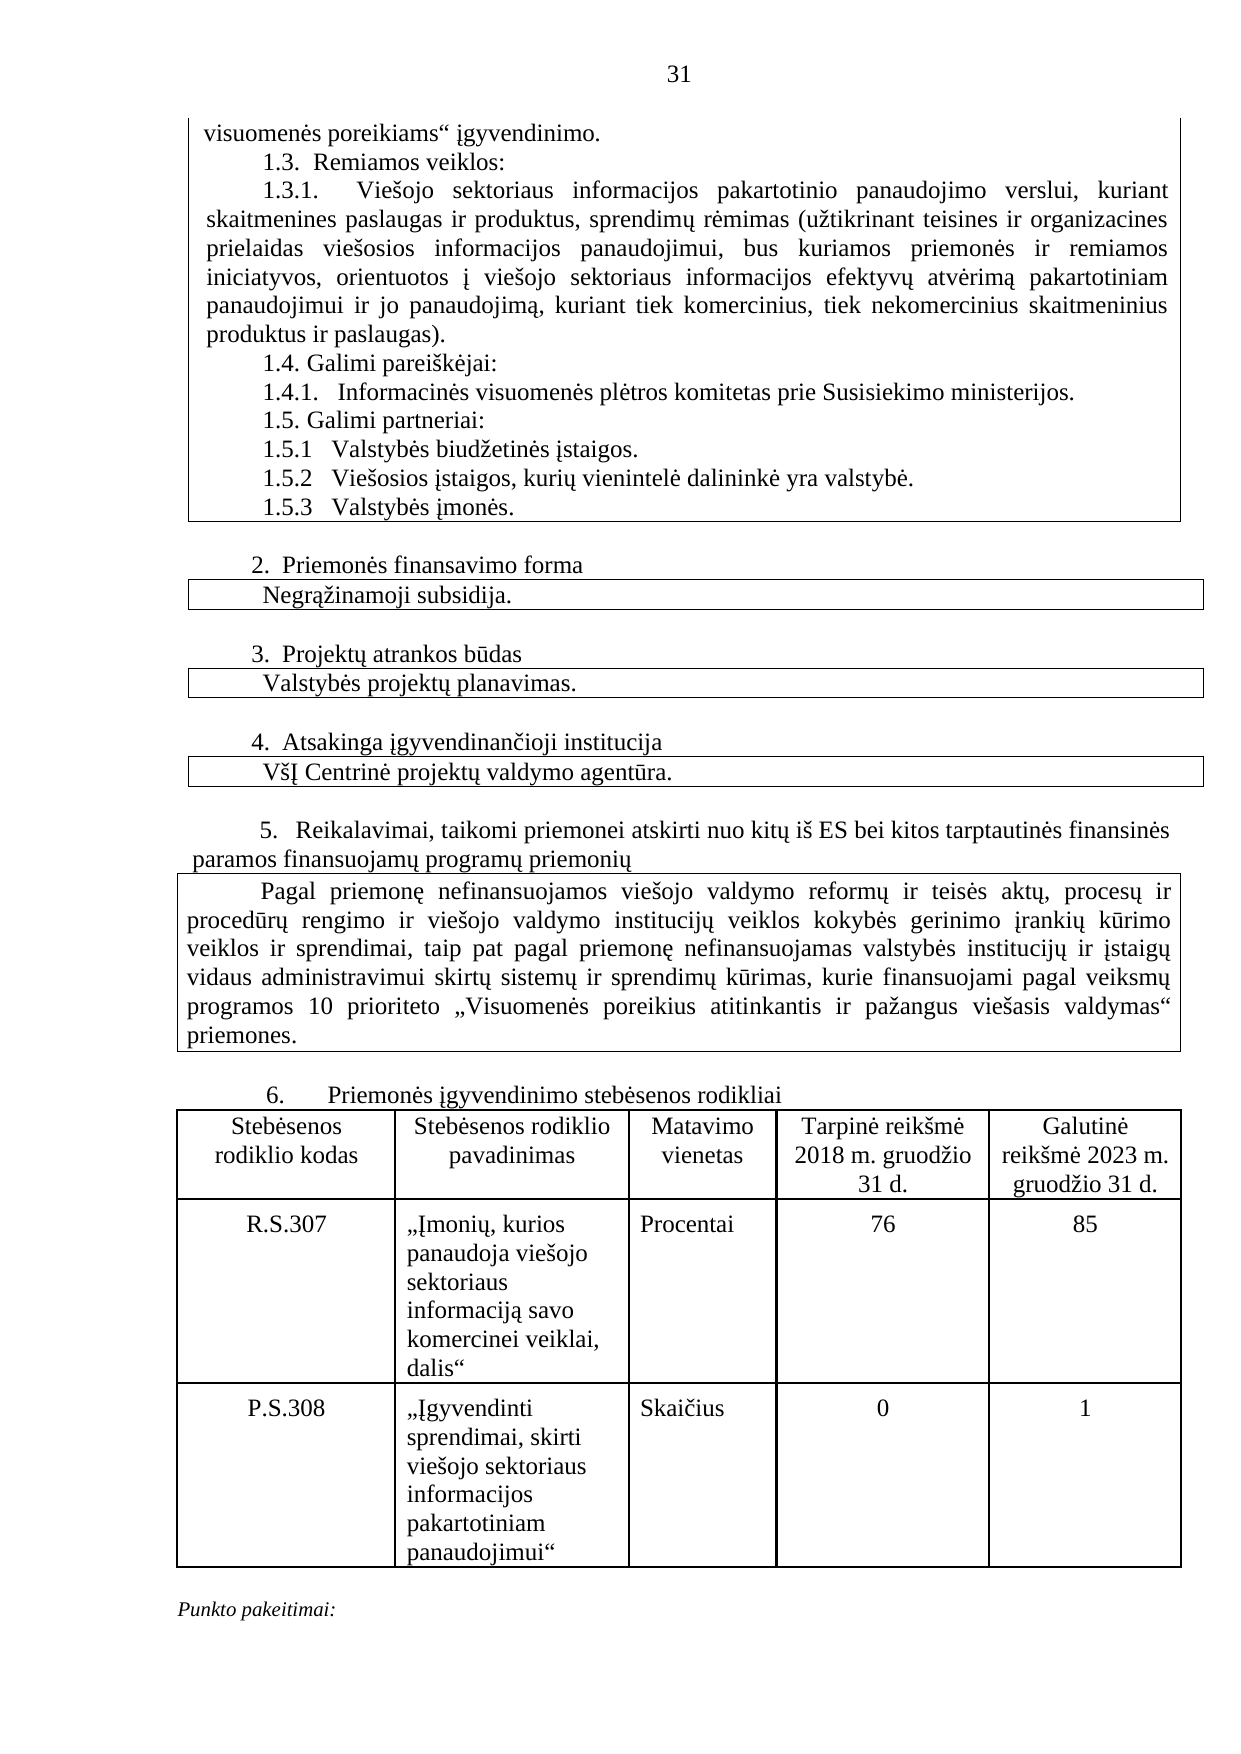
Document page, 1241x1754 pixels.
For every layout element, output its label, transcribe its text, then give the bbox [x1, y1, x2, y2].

table_cell 0 [778, 1384, 988, 1566]
table_cell „Įmonių, kurios panaudoja viešojo sektoriaus informaciją savo komercinei veiklai, dalis“ [396, 1200, 628, 1382]
table_header VšĮ Centrinė projektų valdymo agentūra. [189, 757, 1203, 786]
table_header Negrąžinamoji subsidija. [189, 580, 1203, 609]
text 2. Priemonės finansavimo forma [251, 550, 1181, 579]
table_cell visuomenės poreikiams“ įgyvendinimo. [189, 118, 1180, 147]
table_cell „Įgyvendinti sprendimai, skirti viešojo sektoriaus informacijos pakartotiniam panaudojimui“ [396, 1384, 628, 1566]
table_header Tarpinė reikšmė 2018 m. gruodžio 31 d. [778, 1111, 988, 1197]
text 5. Reikalavimai, taikomi priemonei atskirti nuo kitų iš ES bei kitos tarptautinės finansinės paramos finansuojamų programų priemonių [192, 815, 1181, 873]
table_header Galutinė reikšmė 2023 m. gruodžio 31 d. [990, 1111, 1180, 1197]
table_cell 1.3. Remiamos veiklos: 1.3.1. Viešojo sektoriaus informacijos pakartotinio panaudojimo verslui, kuriant skaitmenines paslaugas ir produktus, sprendimų rėmimas (užtikrinant teisines ir organizacines prielaidas viešosios informacijos panaudojimui, bus kuriamos priemonės ir remiamos iniciatyvos, orientuotos į viešojo sektoriaus informacijos efektyvų atvėrimą pakartotiniam panaudojimui ir jo panaudojimą, kuriant tiek komercinius, tiek nekomercinius skaitmeninius produktus ir paslaugas). [189, 147, 1180, 348]
text 6. Priemonės įgyvendinimo stebėsenos rodikliai [177, 1080, 1181, 1109]
table_header Stebėsenos rodiklio kodas [178, 1111, 394, 1197]
table_header Valstybės projektų planavimas. [189, 669, 1203, 697]
text Punkto pakeitimai: [177, 1597, 1181, 1621]
table_cell 1.5. Galimi partneriai: 1.5.1 Valstybės biudžetinės įstaigos. 1.5.2 Viešosios įstaigos, kurių vienintelė dalininkė yra valstybė. 1.5.3 Valstybės įmonės. [189, 406, 1180, 521]
table_header Stebėsenos rodiklio pavadinimas [396, 1111, 628, 1197]
table_cell P.S.308 [178, 1384, 394, 1566]
table_cell 76 [778, 1200, 988, 1382]
table_cell 1 [990, 1384, 1180, 1566]
table_cell Skaičius [630, 1384, 775, 1566]
table_cell 1.4. Galimi pareiškėjai: 1.4.1. Informacinės visuomenės plėtros komitetas prie Susisiekimo ministerijos. [189, 348, 1180, 406]
table_header Matavimo vienetas [630, 1111, 775, 1197]
table_cell R.S.307 [178, 1200, 394, 1382]
table_cell Procentai [630, 1200, 775, 1382]
text 3. Projektų atrankos būdas [251, 639, 1181, 667]
text Pagal priemonę nefinansuojamos viešojo valdymo reformų ir teisės aktų, procesų ir procedūrų rengimo ir viešojo valdymo institucijų veiklos kokybės gerinimo įrankių kūrimo veiklos ir sprendimai, taip pat pagal priemonę nefinansuojamas valstybės institucijų ir įstaigų vidaus administravimui skirtų sistemų ir sprendimų kūrimas, kurie finansuojami pagal veiksmų programos 10 prioriteto „Visuomenės poreikius atitinkantis ir pažangus viešasis valdymas“ priemones. [178, 874, 1180, 1051]
table_cell 85 [990, 1200, 1180, 1382]
text 4. Atsakinga įgyvendinančioji institucija [251, 727, 1181, 756]
